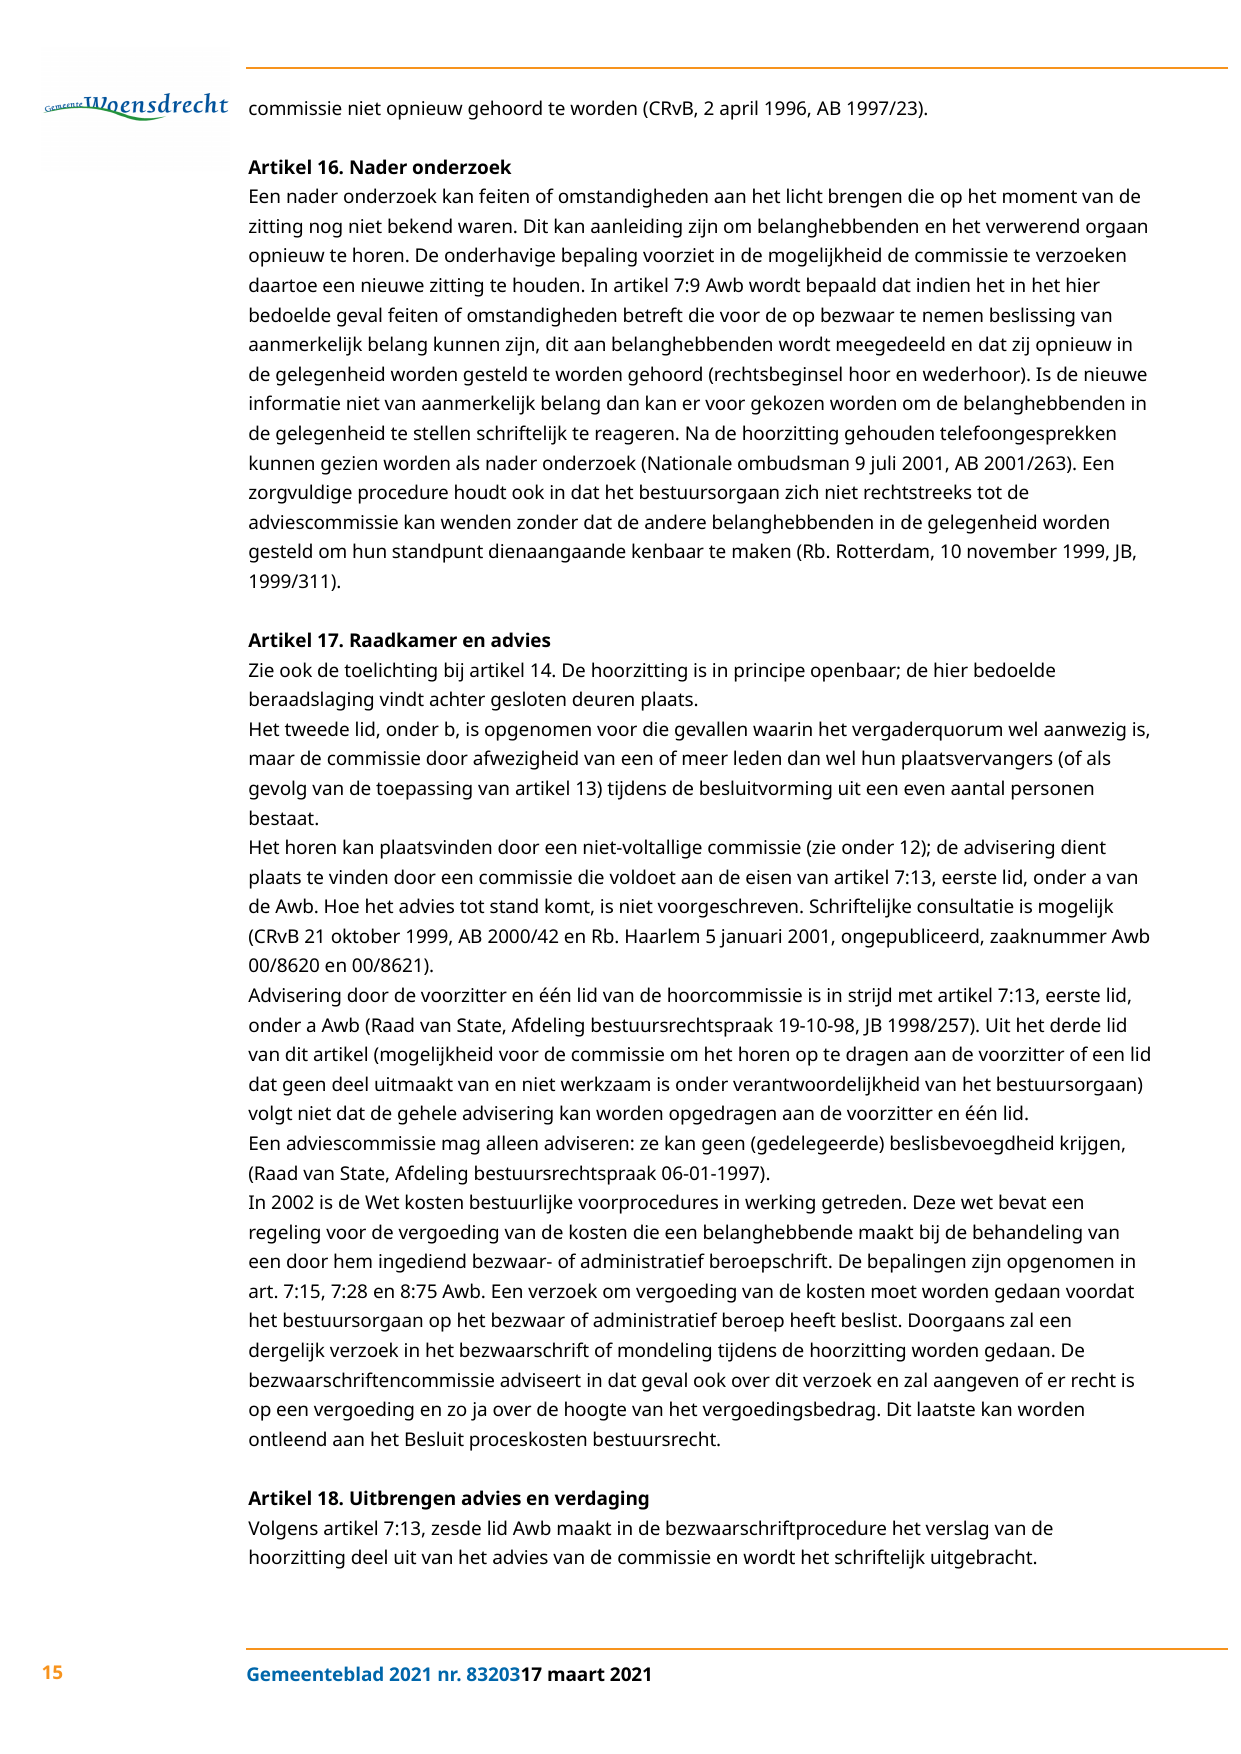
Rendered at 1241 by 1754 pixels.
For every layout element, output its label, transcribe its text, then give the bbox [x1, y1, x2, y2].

text Een adviescommissie mag alleen adviseren: ze kan geen (gedelegeerde) beslisbevoegdheid krijgen, (Raad van State, Afdeling bestuursrechtspraak 06-01-1997). [248, 1130, 1152, 1186]
text In 2002 is de Wet kosten bestuurlijke voorprocedures in werking getreden. Deze wet bevat een regeling voor de vergoeding van de kosten die een belanghebbende maakt bij de behandeling van een door hem ingediend bezwaar- of administratief beroepschrift. De bepalingen zijn opgenomen in art. 7:15, 7:28 en 8:75 Awb. Een verzoek om vergoeding van de kosten moet worden gedaan voordat het bestuursorgaan op het bezwaar of administratief beroep heeft beslist. Doorgaans zal een dergelijk verzoek in het bezwaarschrift of mondeling tijdens de hoorzitting worden gedaan. De bezwaarschriftencommissie adviseert in dat geval ook over dit verzoek en zal aangeven of er recht is op een vergoeding en zo ja over de hoogte van het vergoedingsbedrag. Dit laatste kan worden ontleend aan het Besluit proceskosten bestuursrecht. [248, 1189, 1152, 1452]
text Artikel 18. Uitbrengen advies en verdaging [248, 1485, 1152, 1511]
text Het horen kan plaatsvinden door een niet-voltallige commissie (zie onder 12); de advisering dient plaats te vinden door een commissie die voldoet aan de eisen van artikel 7:13, eerste lid, onder a van de Awb. Hoe het advies tot stand komt, is niet voorgeschreven. Schriftelijke consultatie is mogelijk (CRvB 21 oktober 1999, AB 2000/42 en Rb. Haarlem 5 januari 2001, ongepubliceerd, zaaknummer Awb 00/8620 en 00/8621). [248, 834, 1152, 978]
text Artikel 16. Nader onderzoek [248, 154, 1152, 180]
text Een nader onderzoek kan feiten of omstandigheden aan het licht brengen die op het moment van de zitting nog niet bekend waren. Dit kan aanleiding zijn om belanghebbenden en het verwerend orgaan opnieuw te horen. De onderhavige bepaling voorziet in de mogelijkheid de commissie te verzoeken daartoe een nieuwe zitting te houden. In artikel 7:9 Awb wordt bepaald dat indien het in het hier bedoelde geval feiten of omstandigheden betreft die voor de op bezwaar te nemen beslissing van aanmerkelijk belang kunnen zijn, dit aan belanghebbenden wordt meegedeeld en dat zij opnieuw in de gelegenheid worden gesteld te worden gehoord (rechtsbeginsel hoor en wederhoor). Is de nieuwe informatie niet van aanmerkelijk belang dan kan er voor gekozen worden om de belanghebbenden in de gelegenheid te stellen schriftelijk te reageren. Na de hoorzitting gehouden telefoongesprekken kunnen gezien worden als nader onderzoek (Nationale ombudsman 9 juli 2001, AB 2001/263). Een zorgvuldige procedure houdt ook in dat het bestuursorgaan zich niet rechtstreeks tot de adviescommissie kan wenden zonder dat de andere belanghebbenden in de gelegenheid worden gesteld om hun standpunt dienaangaande kenbaar te maken (Rb. Rotterdam, 10 november 1999, JB, 1999/311). [248, 183, 1152, 594]
text Het tweede lid, onder b, is opgenomen voor die gevallen waarin het vergaderquorum wel aanwezig is, maar de commissie door afwezigheid van een of meer leden dan wel hun plaatsvervangers (of als gevolg van de toepassing van artikel 13) tijdens de besluitvorming uit een even aantal personen bestaat. [248, 716, 1152, 831]
text Artikel 17. Raadkamer en advies [248, 627, 1152, 653]
text Advisering door de voorzitter en één lid van de hoorcommissie is in strijd met artikel 7:13, eerste lid, onder a Awb (Raad van State, Afdeling bestuursrechtspraak 19-10-98, JB 1998/257). Uit het derde lid van dit artikel (mogelijkheid voor de commissie om het horen op te dragen aan de voorzitter of een lid dat geen deel uitmaakt van en niet werkzaam is onder verantwoordelijkheid van het bestuursorgaan) volgt niet dat de gehele advisering kan worden opgedragen aan de voorzitter en één lid. [248, 982, 1152, 1126]
text commissie niet opnieuw gehoord te worden (CRvB, 2 april 1996, AB 1997/23). [248, 95, 1152, 121]
text Zie ook de toelichting bij artikel 14. De hoorzitting is in principe openbaar; de hier bedoelde beraadslaging vindt achter gesloten deuren plaats. [248, 657, 1152, 712]
picture [41, 47, 231, 172]
text Volgens artikel 7:13, zesde lid Awb maakt in de bezwaarschriftprocedure het verslag van de hoorzitting deel uit van het advies van de commissie en wordt het schriftelijk uitgebracht. [248, 1515, 1152, 1570]
